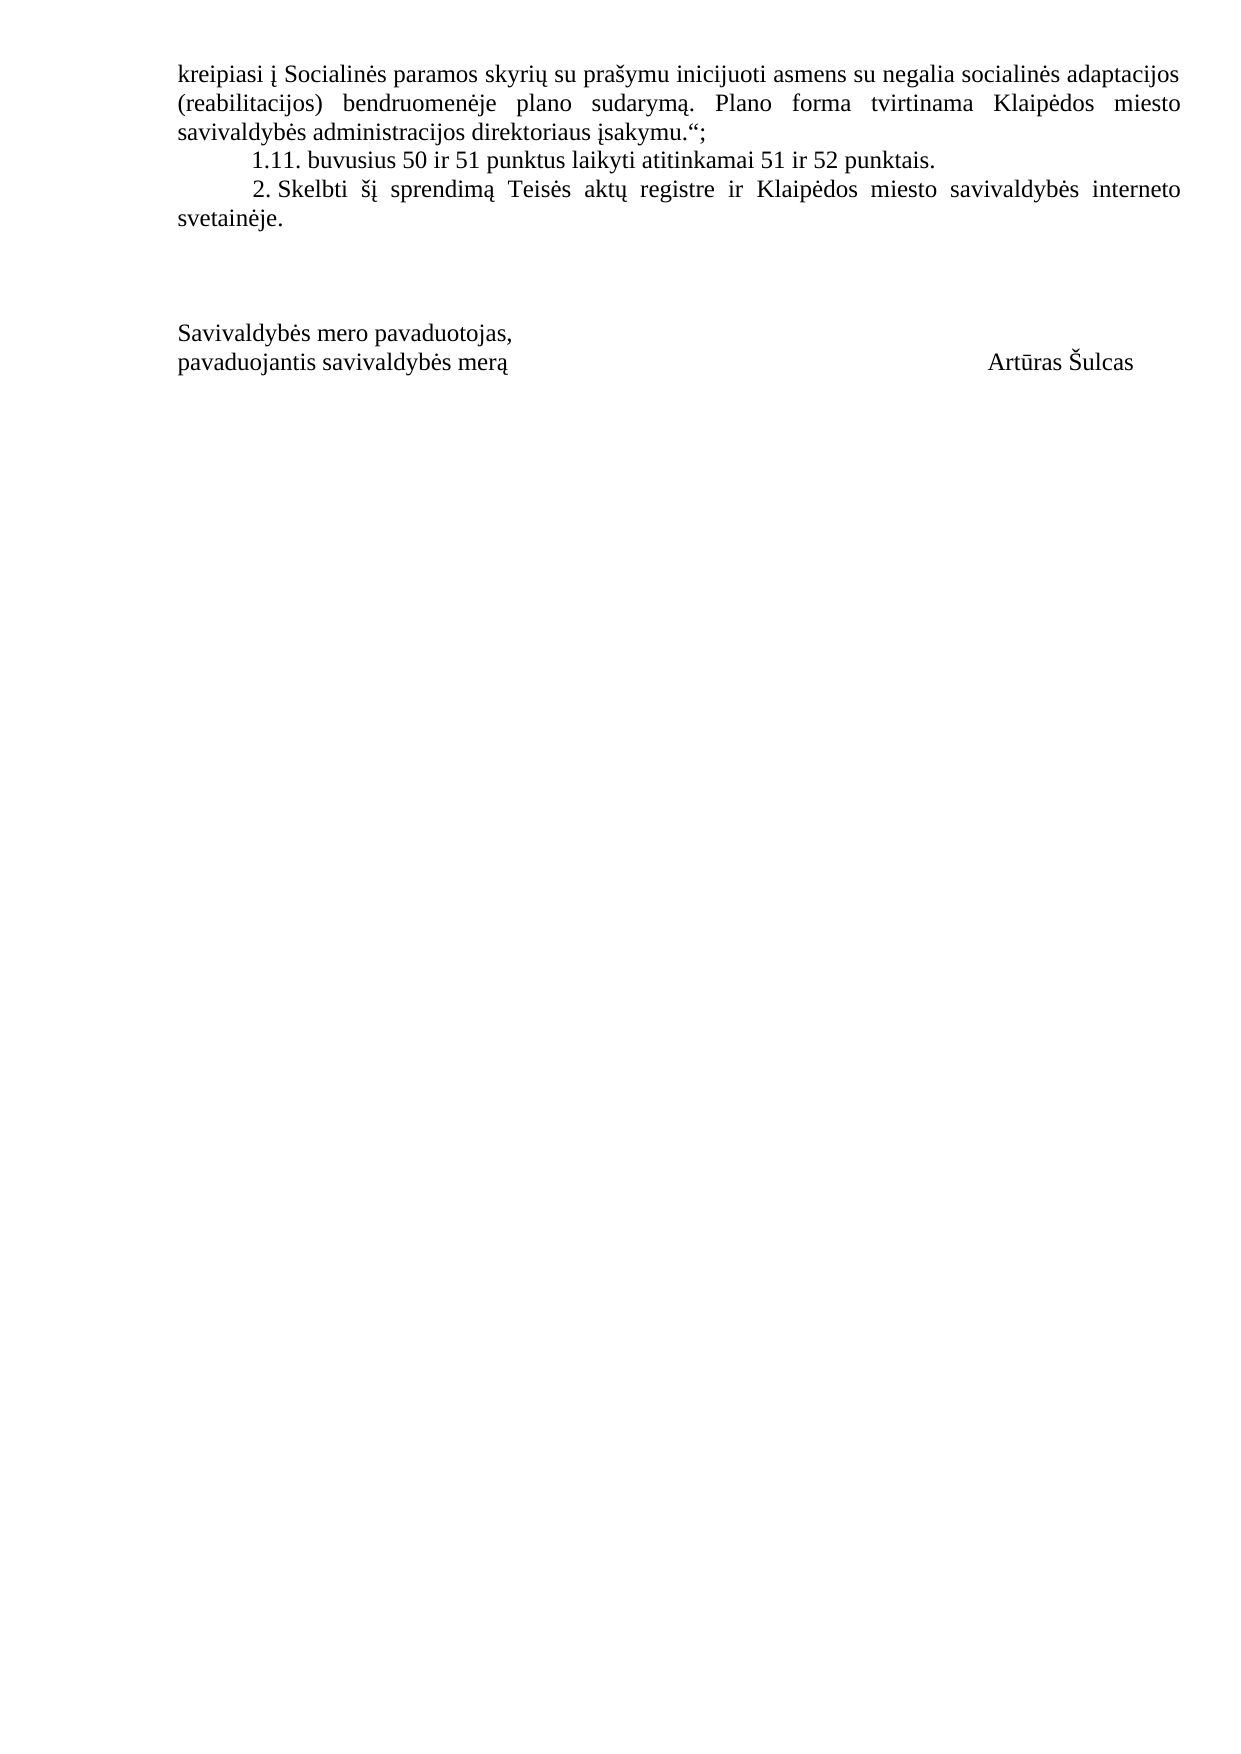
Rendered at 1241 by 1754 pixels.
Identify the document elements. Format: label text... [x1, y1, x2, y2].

text pavaduojantis savivaldybės merą Artūras Šulcas [177, 347, 1181, 375]
text 2. Skelbti šį sprendimą Teisės aktų registre ir Klaipėdos miesto savivaldybės interneto svetainėje. [177, 174, 1181, 232]
text kreipiasi į Socialinės paramos skyrių su prašymu inicijuoti asmens su negalia socialinės adaptacijos (reabilitacijos) bendruomenėje plano sudarymą. Plano forma tvirtinama Klaipėdos miesto savivaldybės administracijos direktoriaus įsakymu.“; [177, 59, 1181, 145]
text 1.11. buvusius 50 ir 51 punktus laikyti atitinkamai 51 ir 52 punktais. [177, 145, 1181, 174]
text Savivaldybės mero pavaduotojas, [177, 318, 1181, 347]
